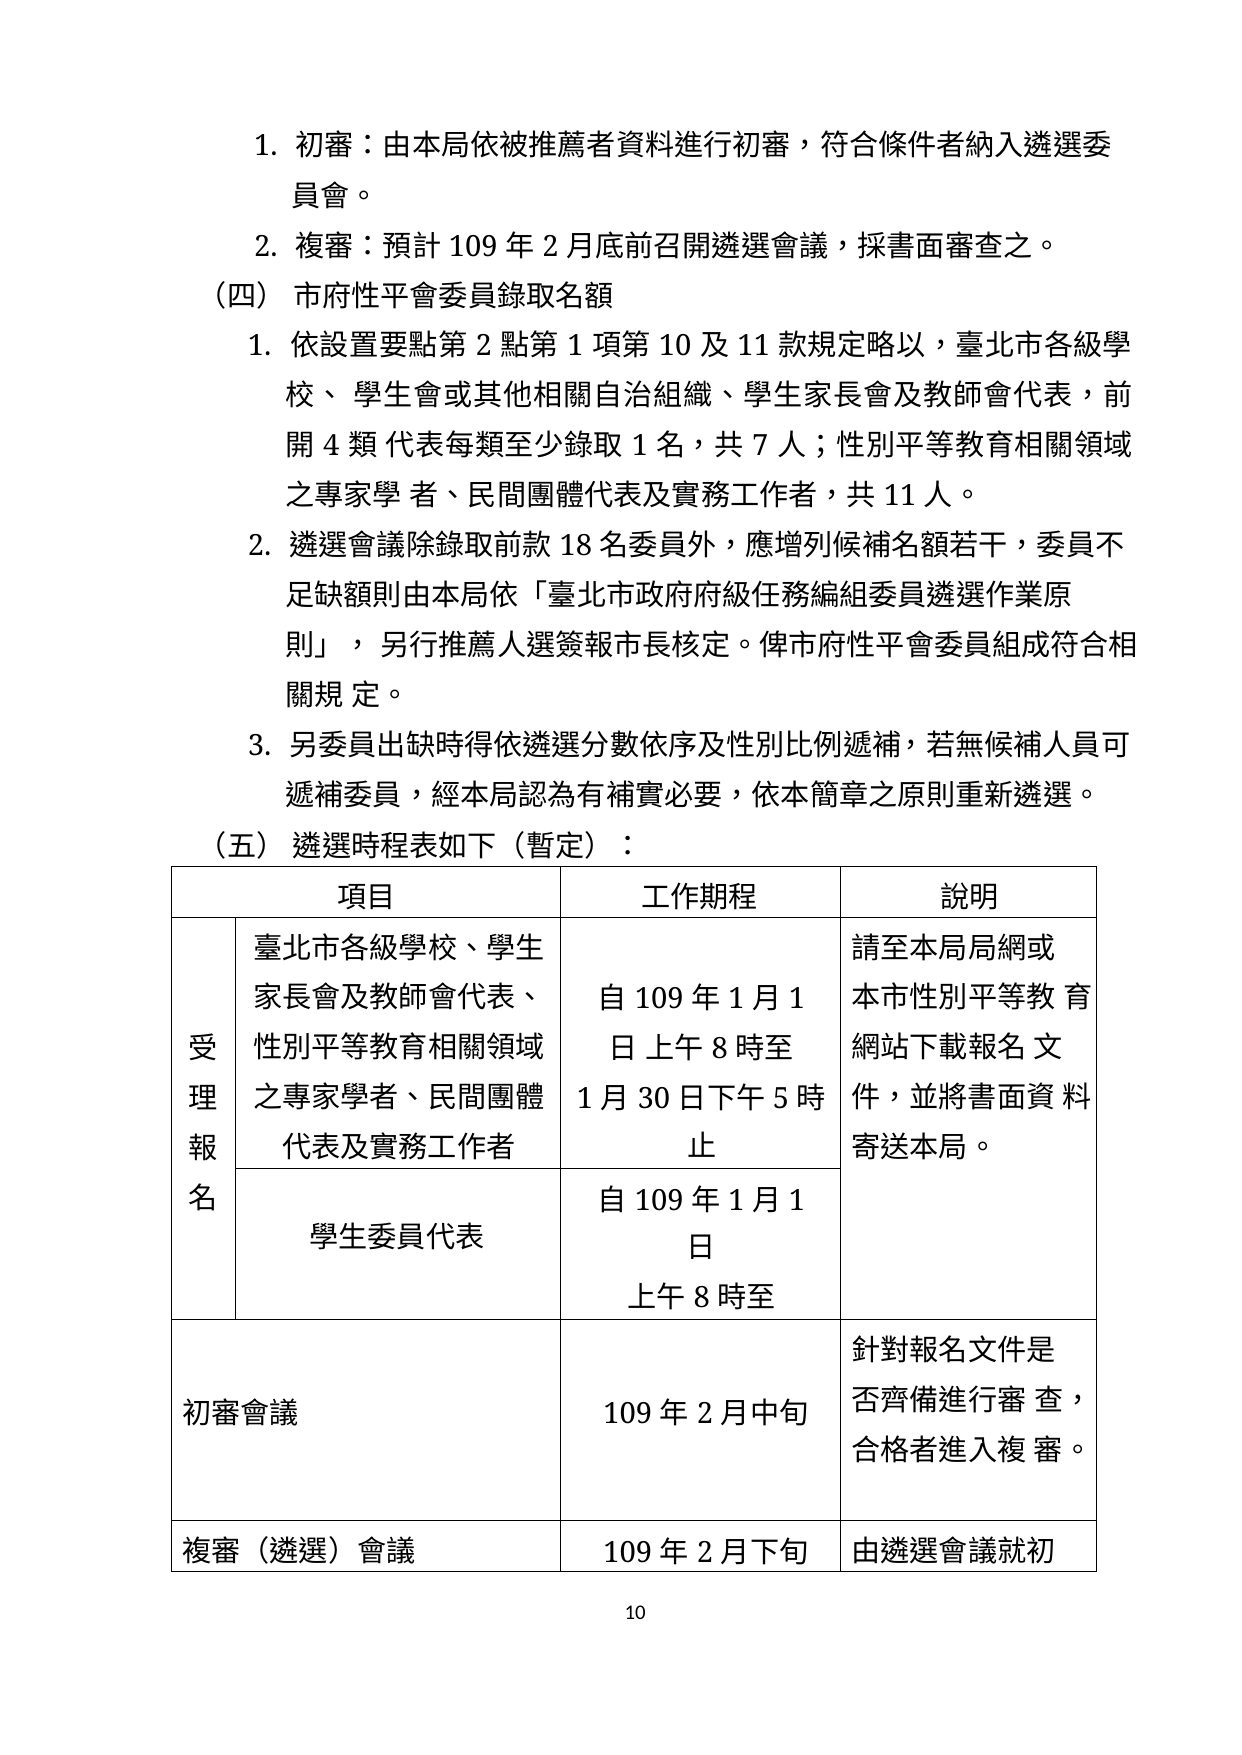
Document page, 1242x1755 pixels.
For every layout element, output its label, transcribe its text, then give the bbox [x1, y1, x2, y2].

table_cell 針對報名文件是 否齊備進行審 查，合格者進入複 審。 [841, 1320, 1096, 1520]
table_cell 學生委員代表 [236, 1169, 560, 1319]
text 1. 初審：由本局依被推薦者資料進行初審，符合條件者納入遴選委 [254, 123, 1144, 164]
table_cell 請至本局局網或 本市性別平等教 育網站下載報名 文件，並將書面資 料寄送本局。 [841, 918, 1096, 1319]
table_header 說明 [841, 867, 1096, 917]
text 2. 複審：預計 109 年 2 月底前召開遴選會議，採書面審查之。 [254, 213, 1144, 264]
text 員會。 [291, 164, 1144, 213]
text （五） 遴選時程表如下（暫定）： [198, 816, 1144, 863]
table_cell 109 年 2 月下旬 [561, 1521, 840, 1571]
table_cell 由遴選會議就初 [841, 1521, 1096, 1571]
table_cell 受 理 報 名 [172, 918, 235, 1319]
table_cell 109 年 2 月中旬 [561, 1320, 840, 1520]
table_cell 自 109 年 1 月 1 日 上午 8 時至 2 月 14 日下午 5 時止 [561, 1169, 840, 1319]
text 1. 依設置要點第 2 點第 1 項第 10 及 11 款規定略以，臺北市各級學校、 學生會或其他相關自治組織、學生家長會及教師會代表，前開 4 類 代表每類至少錄取 1 名，共 7 人；性別平等教育相關領域之專家學 者、民間團體代表及實務工作者，共 11 人。 [248, 316, 1133, 516]
text （四） 市府性平會委員錄取名額 [198, 264, 1144, 313]
table_cell 臺北市各級學校、學生 家長會及教師會代表、 性別平等教育相關領域 之專家學者、民間團體 代表及實務工作者 [236, 918, 560, 1168]
text 2. 遴選會議除錄取前款 18 名委員外，應增列候補名額若干，委員不 足缺額則由本局依「臺北市政府府級任務編組委員遴選作業原則」， 另行推薦人選簽報市長核定。俾市府性平會委員組成符合相關規 定。 [248, 516, 1140, 716]
table_header 工作期程 [561, 867, 840, 917]
table_header 項目 [172, 867, 560, 917]
text 3. 另委員出缺時得依遴選分數依序及性別比例遞補，若無候補人員可 遞補委員，經本局認為有補實必要，依本簡章之原則重新遴選。 [248, 716, 1133, 816]
table_cell 初審會議 [172, 1320, 560, 1520]
table_cell 複審（遴選）會議 [172, 1521, 560, 1571]
table_cell 自 109 年 1 月 1 日 上午 8 時至 1 月 30 日下午 5 時止 [561, 918, 840, 1168]
